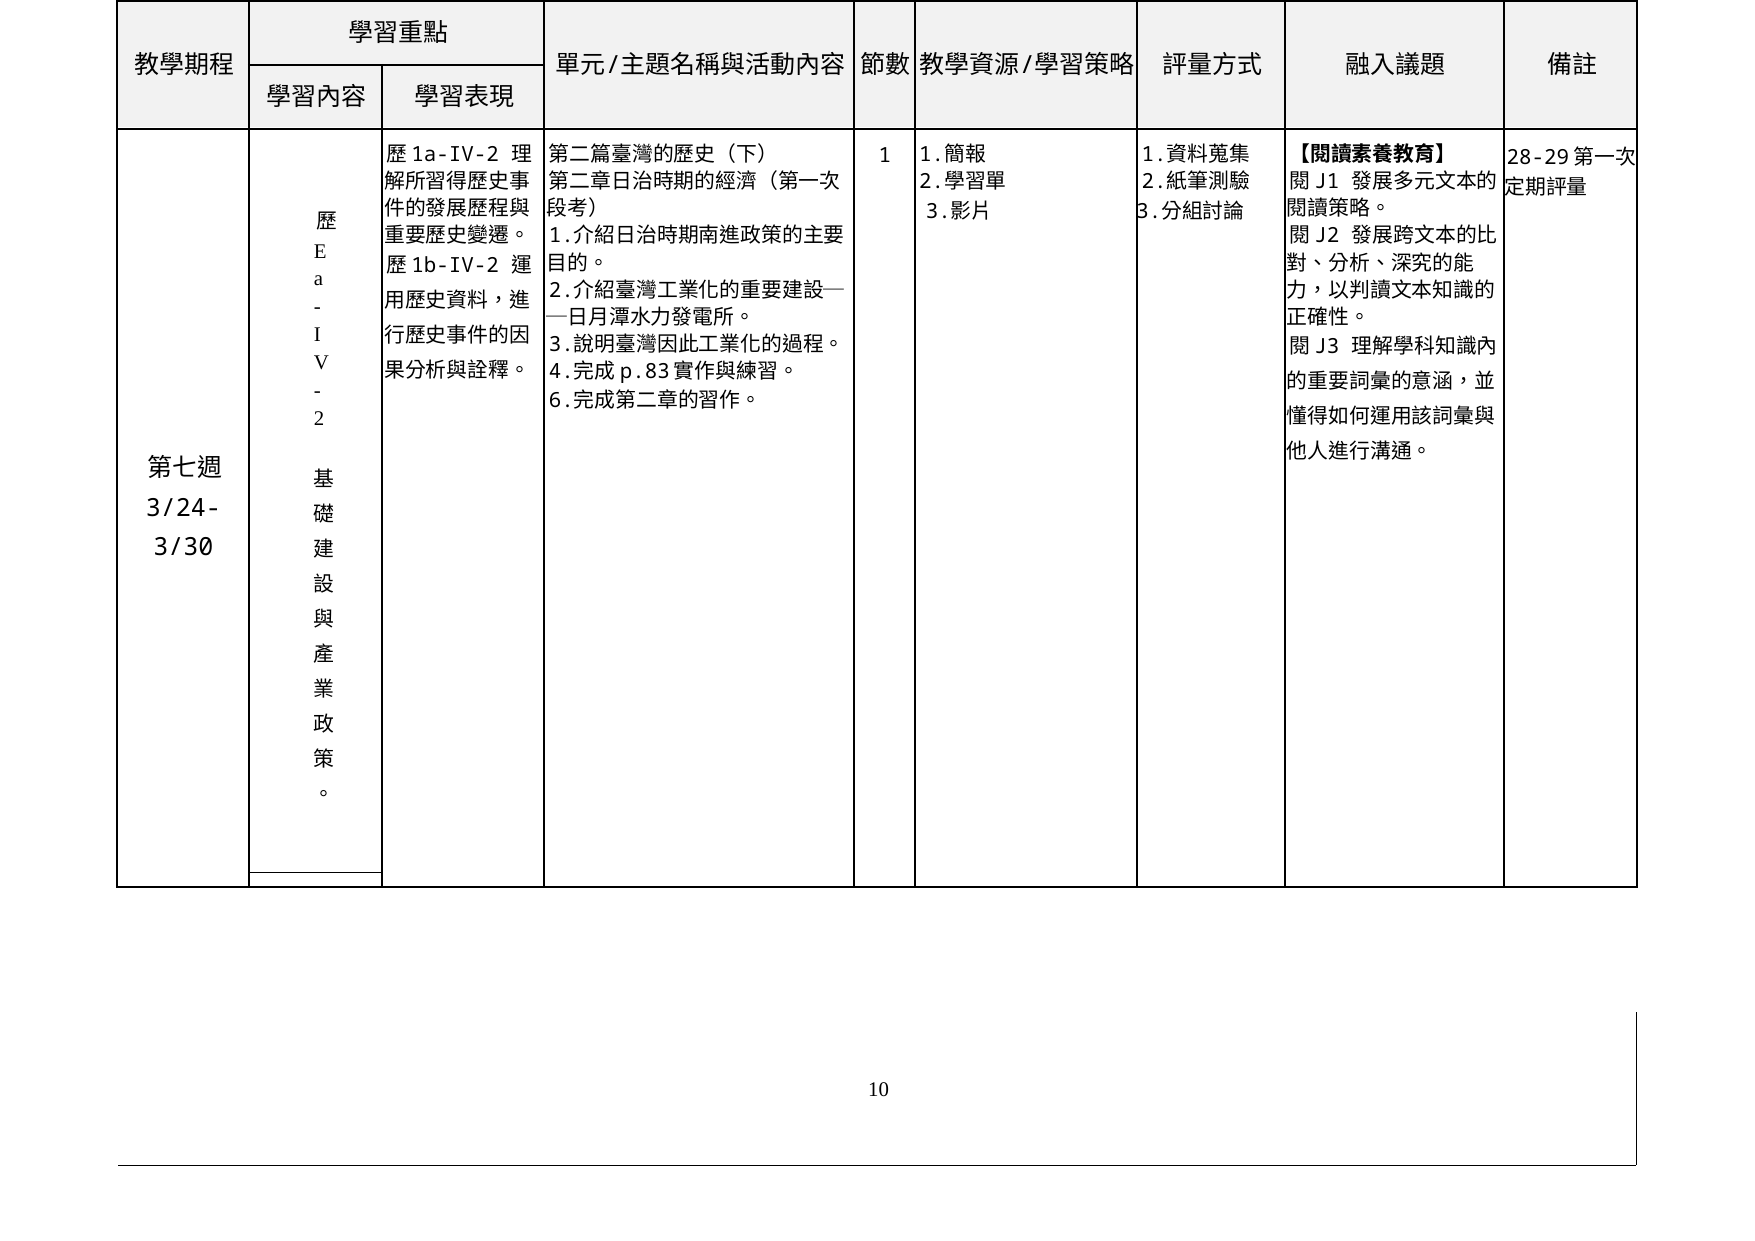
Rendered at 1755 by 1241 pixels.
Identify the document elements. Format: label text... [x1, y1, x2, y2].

table_cell 1.資料蒐集 2.紙筆測驗 3.分組討論 [1138, 130, 1284, 886]
table_cell 28-29第一次定期評量 [1505, 130, 1636, 886]
table_cell 第二篇臺灣的歷史（下） 第二章日治時期的經濟（第一次段考） 1.介紹日治時期南進政策的主要目的。 2.介紹臺灣工業化的重要建設──日月潭水力發電所。 3.說明臺灣因此工業化的過程。 4.完成p.83實作與練習。 6.完成第二章的習作。 [545, 130, 853, 886]
table_header 備註 [1505, 2, 1636, 127]
table_cell 1.簡報 2.學習單 3.影片 [916, 130, 1136, 886]
table_header 單元/主題名稱與活動內容 [545, 2, 853, 127]
table_header 教學資源/學習策略 [916, 2, 1136, 127]
table_cell 學習表現 [383, 66, 543, 127]
table_cell 學習內容 [250, 66, 381, 127]
table_cell 【閱讀素養教育】 閱J1 發展多元文本的閱讀策略。 閱J2 發展跨文本的比對、分析、深究的能力，以判讀文本知識的正確性。 閱J3 理解學科知識內的重要詞彙的意涵，並懂得如何運用該詞彙與他人進行溝通。 [1286, 130, 1503, 886]
table_header 教學期程 [118, 2, 248, 127]
table_cell 第七週 3/24-3/30 [118, 130, 248, 886]
table_cell 1 [855, 130, 914, 886]
table_header 學習重點 [250, 2, 543, 64]
table_cell [250, 873, 381, 886]
table_header 評量方式 [1138, 2, 1284, 127]
table_header 融入議題 [1286, 2, 1503, 127]
table_header 節數 [855, 2, 914, 127]
table_cell 歷Ea-IV-2 基礎建設與產業政策。 [250, 130, 381, 872]
table_cell 歷1a-IV-2 理解所習得歷史事件的發展歷程與重要歷史變遷。 歷1b-IV-2 運用歷史資料，進行歷史事件的因果分析與詮釋。 [383, 130, 543, 886]
